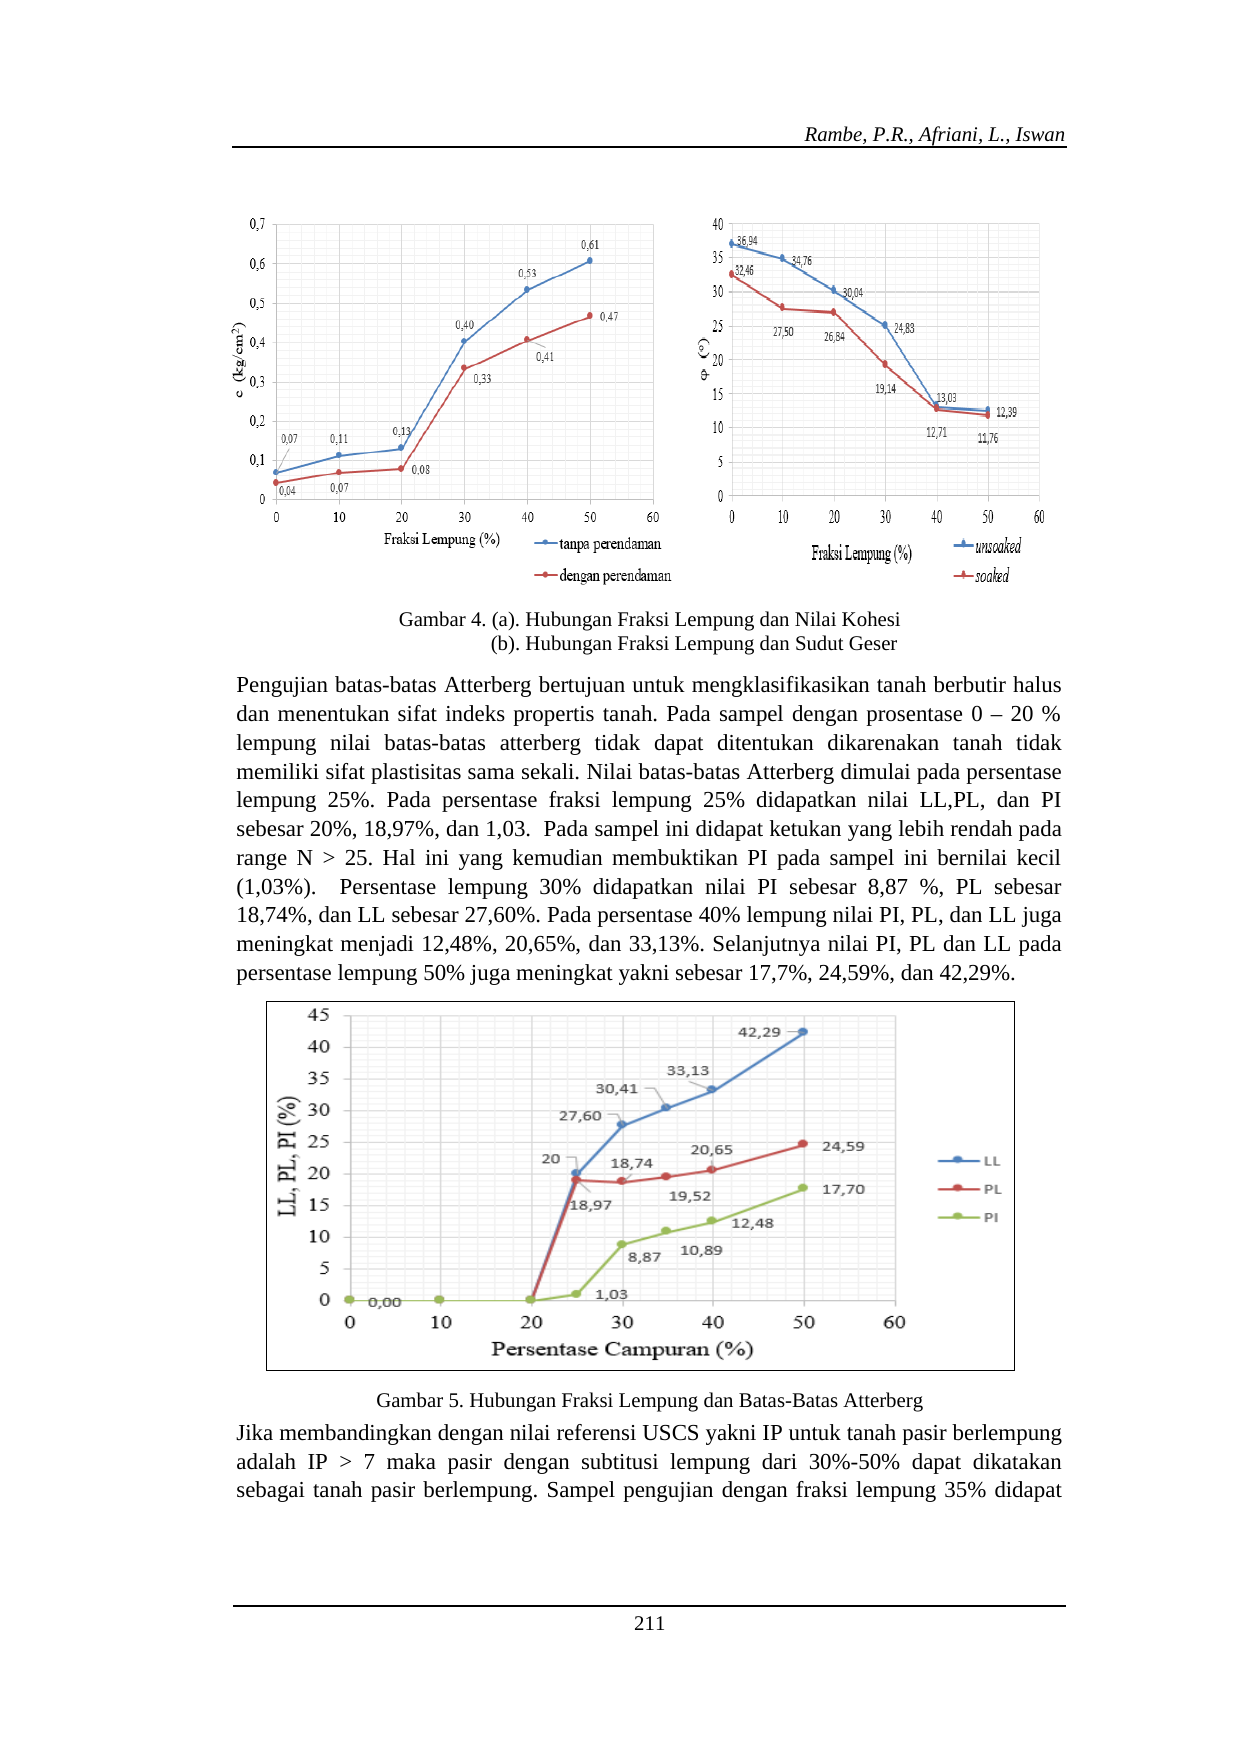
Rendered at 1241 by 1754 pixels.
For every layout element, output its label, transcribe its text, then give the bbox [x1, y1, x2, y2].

text Jika membandingkan dengan nilai referensi USCS yakni IP untuk tanah pasir berlempung adalah IP > 7 maka pasir dengan subtitusi lempung dari 30%-50% dapat dikatakan sebagai tanah pasir berlempung. Sampel pengujian dengan fraksi lempung 35% didapat [236, 1412, 1063, 1503]
picture [227, 210, 677, 607]
list (b). Hubungan Fraksi Lempung dan Sudut Geser [236, 631, 1063, 655]
picture [693, 215, 1055, 592]
text Gambar 5. Hubungan Fraksi Lempung dan Batas-Batas Atterberg [236, 1387, 1063, 1412]
text Pengujian batas-batas Atterberg bertujuan untuk mengklasifikasikan tanah berbutir halus dan menentukan sifat indeks propertis tanah. Pada sampel dengan prosentase 0 – 20 % lempung nilai batas-batas atterberg tidak dapat ditentukan dikarenakan tanah tidak memiliki sifat plastisitas sama sekali. Nilai batas-batas Atterberg dimulai pada persentase lempung 25%. Pada persentase fraksi lempung 25% didapatkan nilai LL,PL, dan PI sebesar 20%, 18,97%, dan 1,03. Pada sampel ini didapat ketukan yang lebih rendah pada range N > 25. Hal ini yang kemudian membuktikan PI pada sampel ini bernilai kecil (1,03%). Persentase lempung 30% didapatkan nilai PI sebesar 8,87 %, PL sebesar 18,74%, dan LL sebesar 27,60%. Pada persentase 40% lempung nilai PI, PL, dan LL juga meningkat menjadi 12,48%, 20,65%, dan 33,13%. Selanjutnya nilai PI, PL dan LL pada persentase lempung 50% juga meningkat yakni sebesar 17,7%, 24,59%, dan 42,29%. [236, 655, 1063, 985]
picture [269, 1004, 1012, 1368]
list Gambar 4. (a). Hubungan Fraksi Lempung dan Nilai Kohesi [236, 584, 1063, 631]
